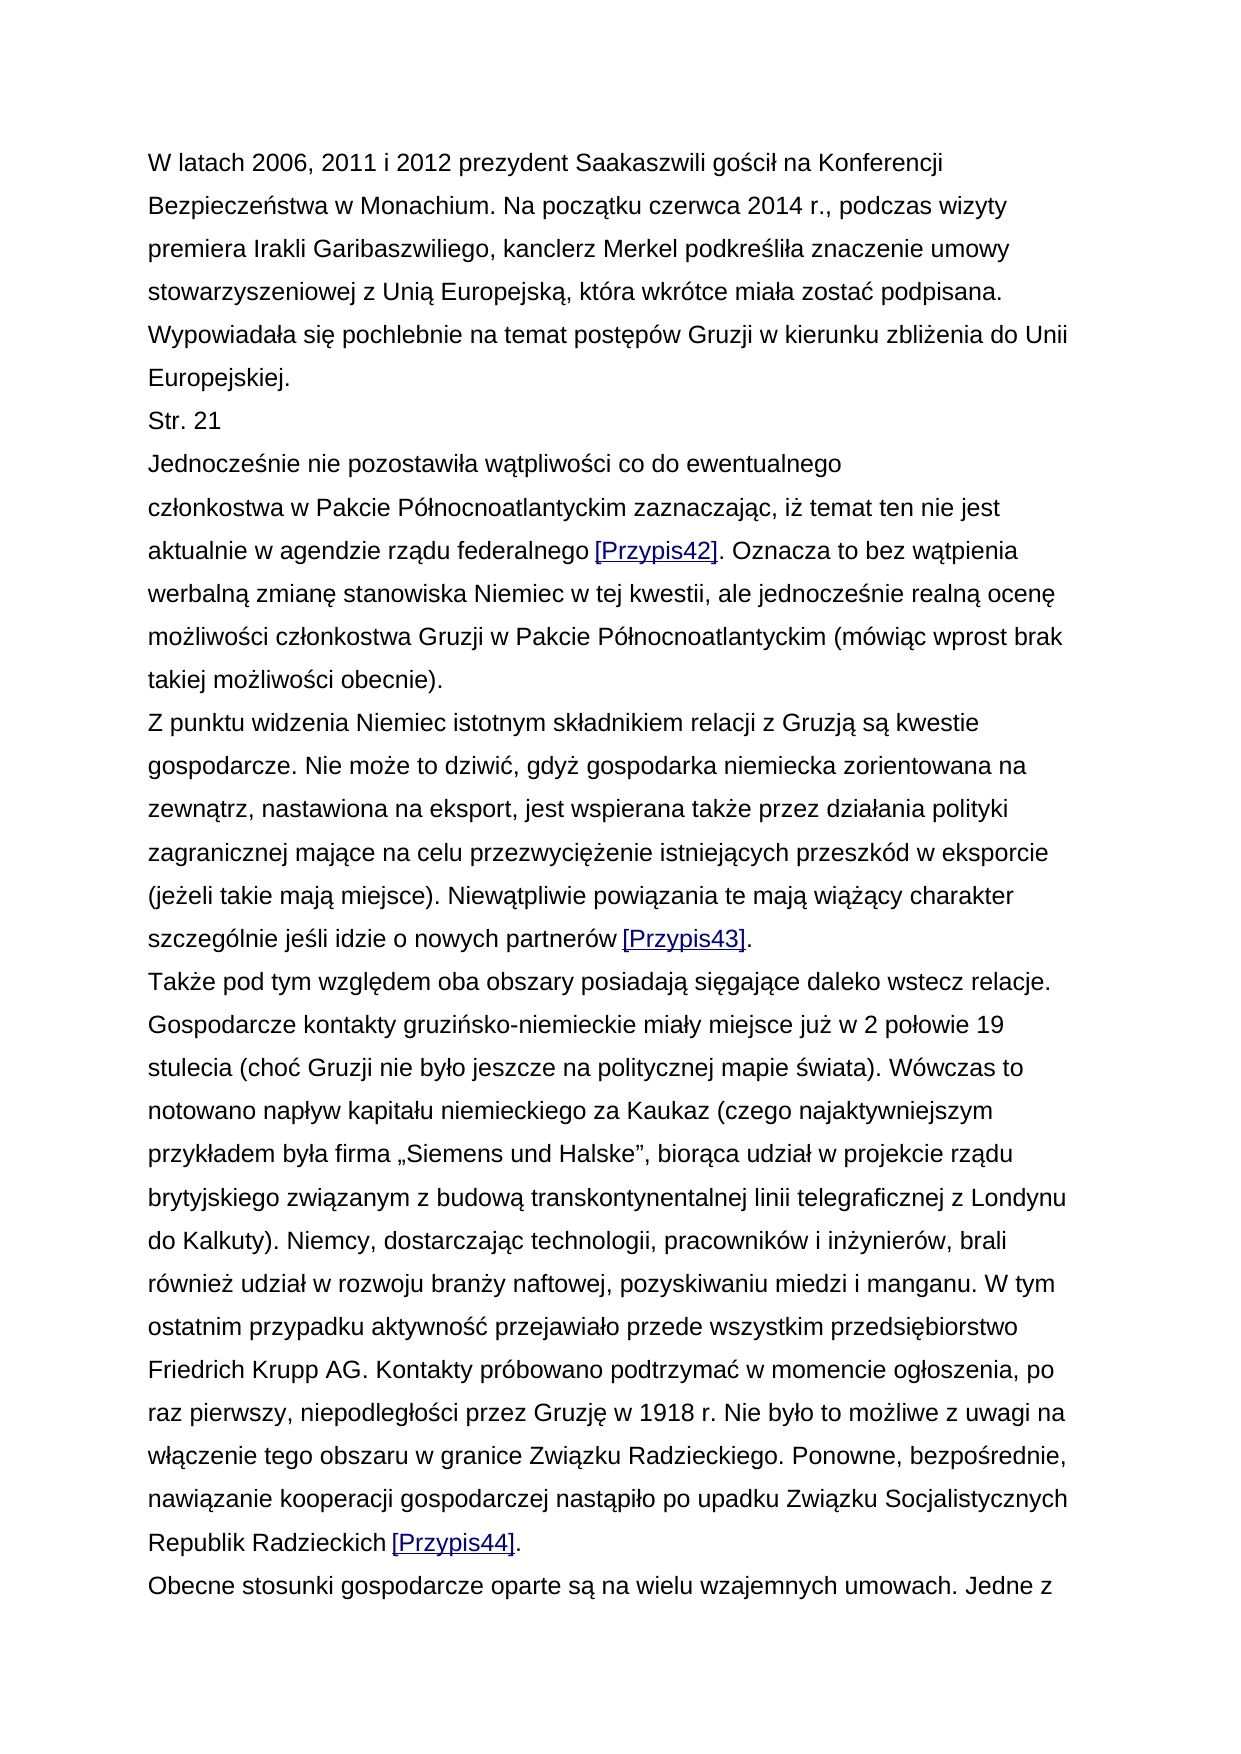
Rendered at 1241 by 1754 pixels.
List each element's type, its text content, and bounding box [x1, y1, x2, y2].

text Także pod tym względem oba obszary posiadają sięgające daleko wstecz relacje. Gospodarcze kontakty gruzińsko-niemieckie miały miejsce już w 2 połowie 19 stulecia (choć Gruzji nie było jeszcze na politycznej mapie świata). Wówczas to notowano napływ kapitału niemieckiego za Kaukaz (czego najaktywniejszym przykładem była firma „Siemens und Halske”, biorąca udział w projekcie rządu brytyjskiego związanym z budową transkontynentalnej linii telegraficznej z Londynu do Kalkuty). Niemcy, dostarczając technologii, pracowników i inżynierów, brali również udział w rozwoju branży naftowej, pozyskiwaniu miedzi i manganu. W tym ostatnim przypadku aktywność przejawiało przede wszystkim przedsiębiorstwo Friedrich Krupp AG. Kontakty próbowano podtrzymać w momencie ogłoszenia, po raz pierwszy, niepodległości przez Gruzję w 1918 r. Nie było to możliwe z uwagi na włączenie tego obszaru w granice Związku Radzieckiego. Ponowne, bezpośrednie, nawiązanie kooperacji gospodarczej nastąpiło po upadku Związku Socjalistycznych Republik Radzieckich [Przypis44]. [148, 967, 1093, 1556]
text członkostwa w Pakcie Północnoatlantyckim zaznaczając, iż temat ten nie jest aktualnie w agendzie rządu federalnego [Przypis42]. Oznacza to bez wątpienia werbalną zmianę stanowiska Niemiec w tej kwestii, ale jednocześnie realną ocenę możliwości członkostwa Gruzji w Pakcie Północnoatlantyckim (mówiąc wprost brak takiej możliwości obecnie). [148, 493, 1093, 694]
text Jednocześnie nie pozostawiła wątpliwości co do ewentualnego [148, 449, 1093, 478]
text Str. 21 [148, 406, 1093, 435]
text Z punktu widzenia Niemiec istotnym składnikiem relacji z Gruzją są kwestie gospodarcze. Nie może to dziwić, gdyż gospodarka niemiecka zorientowana na zewnątrz, nastawiona na eksport, jest wspierana także przez działania polityki zagranicznej mające na celu przezwyciężenie istniejących przeszkód w eksporcie (jeżeli takie mają miejsce). Niewątpliwie powiązania te mają wiążący charakter szczególnie jeśli idzie o nowych partnerów [Przypis43]. [148, 708, 1093, 953]
text Obecne stosunki gospodarcze oparte są na wielu wzajemnych umowach. Jedne z [148, 1571, 1093, 1599]
text W latach 2006, 2011 i 2012 prezydent Saakaszwili gościł na Konferencji Bezpieczeństwa w Monachium. Na początku czerwca 2014 r., podczas wizyty premiera Irakli Garibaszwiliego, kanclerz Merkel podkreśliła znaczenie umowy stowarzyszeniowej z Unią Europejską, która wkrótce miała zostać podpisana. Wypowiadała się pochlebnie na temat postępów Gruzji w kierunku zbliżenia do Unii Europejskiej. [148, 148, 1093, 392]
